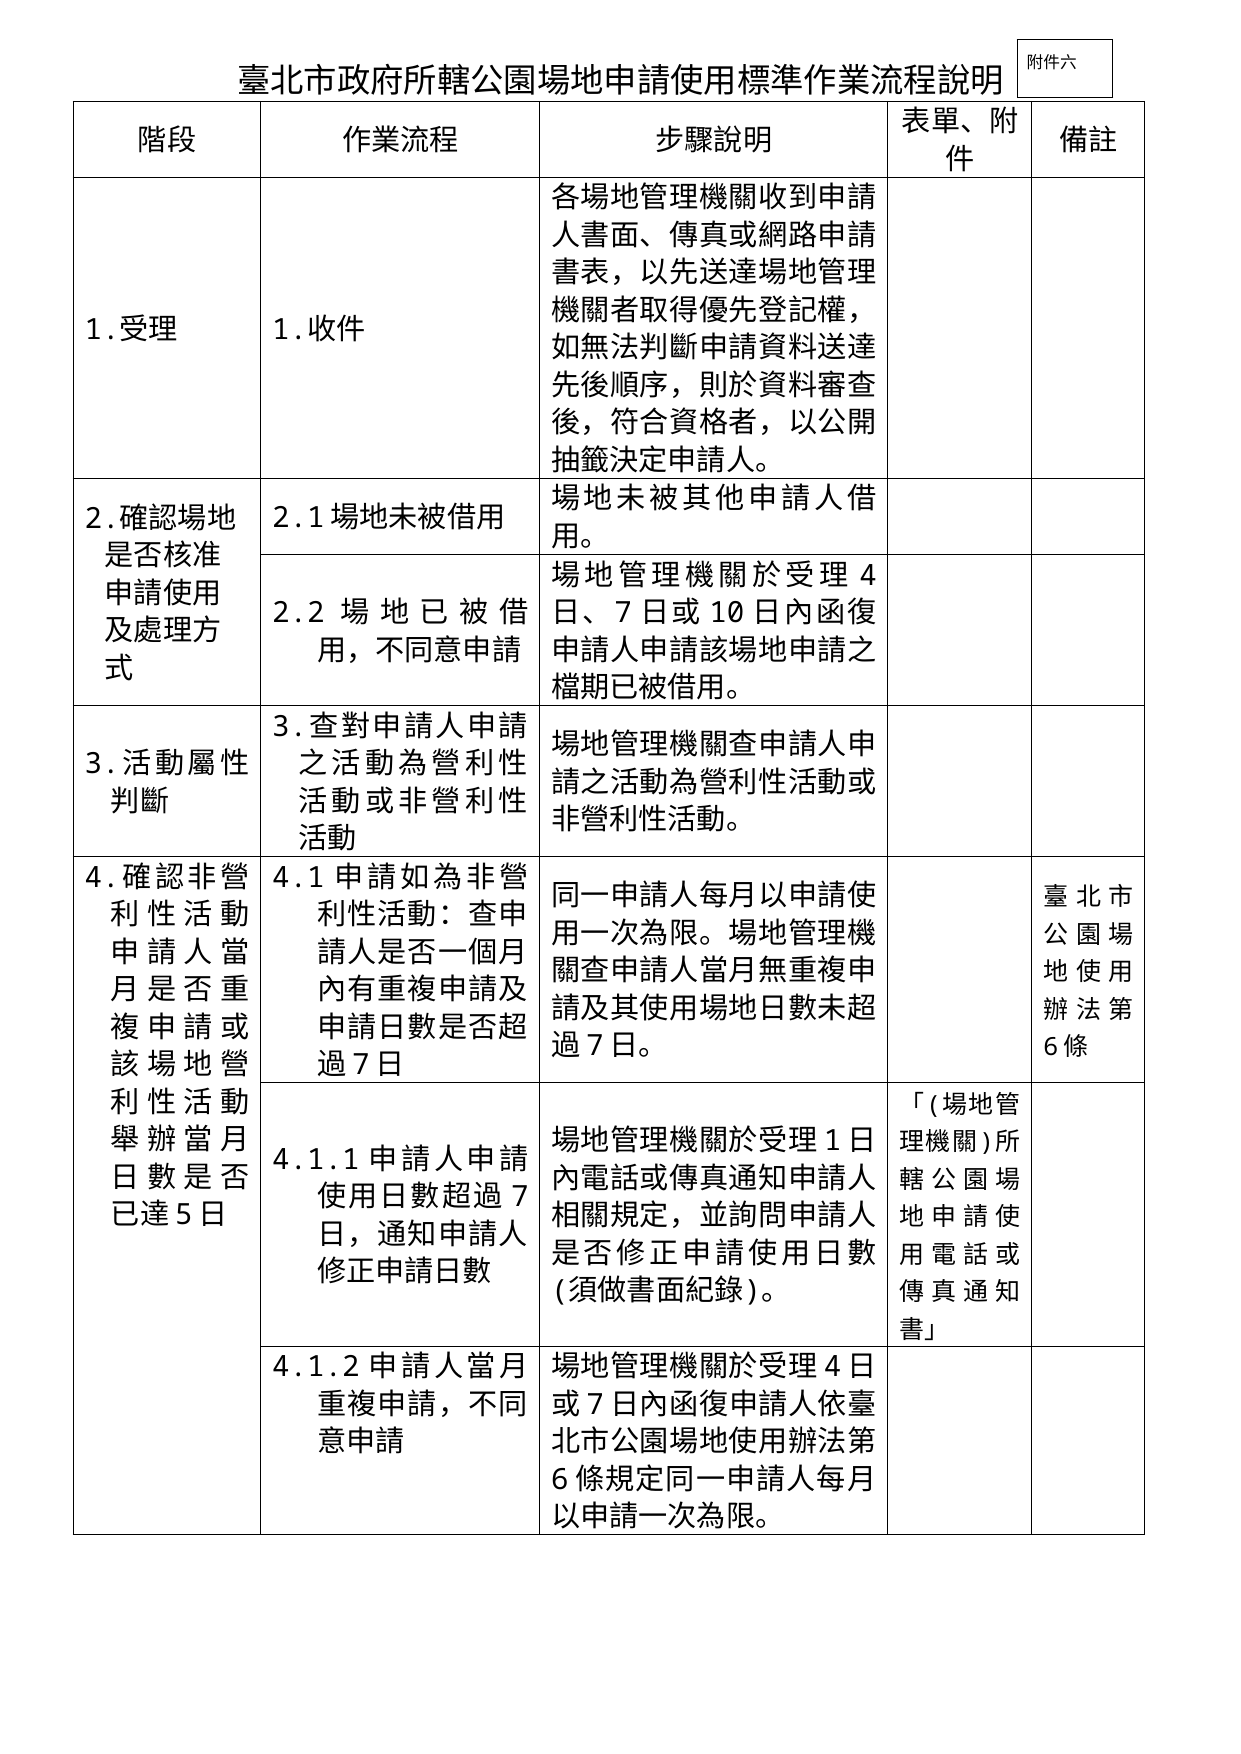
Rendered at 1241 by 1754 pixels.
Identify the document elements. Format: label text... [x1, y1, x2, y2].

table_cell [888, 857, 1031, 1082]
table_cell [1032, 555, 1144, 705]
table_cell [888, 479, 1031, 554]
table_cell [888, 706, 1031, 856]
table_cell 「(場地管理機關)所轄公園場地申請使用電話或傳真通知書」 [888, 1083, 1031, 1346]
table_cell [888, 1347, 1031, 1534]
table_cell 1.收件 [261, 178, 539, 478]
table_cell 臺北市公園場地使用辦法第6條 [1032, 857, 1144, 1082]
table_cell 場地管理機關於受理1日內電話或傳真通知申請人相關規定，並詢問申請人是否修正申請使用日數(須做書面紀錄)。 [540, 1083, 887, 1346]
table_header 備註 [1032, 102, 1144, 177]
table_cell 3.查對申請人申請之活動為營利性活動或非營利性活動 [261, 706, 539, 856]
table_cell [888, 178, 1031, 478]
table_cell 4.1.1申請人申請使用日數超過7日，通知申請人修正申請日數 [261, 1083, 539, 1346]
table_cell 同一申請人每月以申請使用一次為限。場地管理機關查申請人當月無重複申請及其使用場地日數未超過7日。 [540, 857, 887, 1082]
table_cell [1032, 1083, 1144, 1346]
table_cell [1032, 479, 1144, 554]
table_cell 4.確認非營利性活動申請人當月是否重複申請或該場地營利性活動舉辦當月日數是否已達5日 [74, 857, 260, 1534]
table_cell 4.1申請如為非營利性活動：查申請人是否一個月內有重複申請及申請日數是否超過7日 [261, 857, 539, 1082]
table_cell 1.受理 [74, 178, 260, 478]
table_cell [1032, 178, 1144, 478]
table_cell [1032, 706, 1144, 856]
table_cell 2.1場地未被借用 [261, 479, 539, 554]
table_cell 4.1.2申請人當月重複申請，不同意申請 [261, 1347, 539, 1534]
text 臺北市政府所轄公園場地申請使用標準作業流程說明 [118, 59, 1122, 101]
table_cell 場地管理機關於受理4日、7日或10日內函復申請人申請該場地申請之檔期已被借用。 [540, 555, 887, 705]
table_header 作業流程 [261, 102, 539, 177]
text 臺北市政府所轄公園場地申請使用標準作業流程說明 [1018, 40, 1112, 97]
table_header 步驟說明 [540, 102, 887, 177]
table_header 階段 [74, 102, 260, 177]
text 附件六 [1026, 49, 1103, 73]
table_cell 2.2場地已被借用，不同意申請 [261, 555, 539, 705]
table_cell 場地管理機關查申請人申請之活動為營利性活動或非營利性活動。 [540, 706, 887, 856]
table_cell 3.活動屬性判斷 [74, 706, 260, 856]
table_cell 各場地管理機關收到申請人書面、傳真或網路申請書表，以先送達場地管理機關者取得優先登記權，如無法判斷申請資料送達先後順序，則於資料審查後，符合資格者，以公開抽籤決定申請人。 [540, 178, 887, 478]
table_cell 場地未被其他申請人借用。 [540, 479, 887, 554]
table_cell [1032, 1347, 1144, 1534]
table_cell [888, 555, 1031, 705]
table_header 表單、附件 [888, 102, 1031, 177]
table_cell 場地管理機關於受理4日或7日內函復申請人依臺北市公園場地使用辦法第6條規定同一申請人每月以申請一次為限。 [540, 1347, 887, 1534]
table_cell 2.確認場地是否核准申請使用及處理方式 [74, 479, 260, 705]
